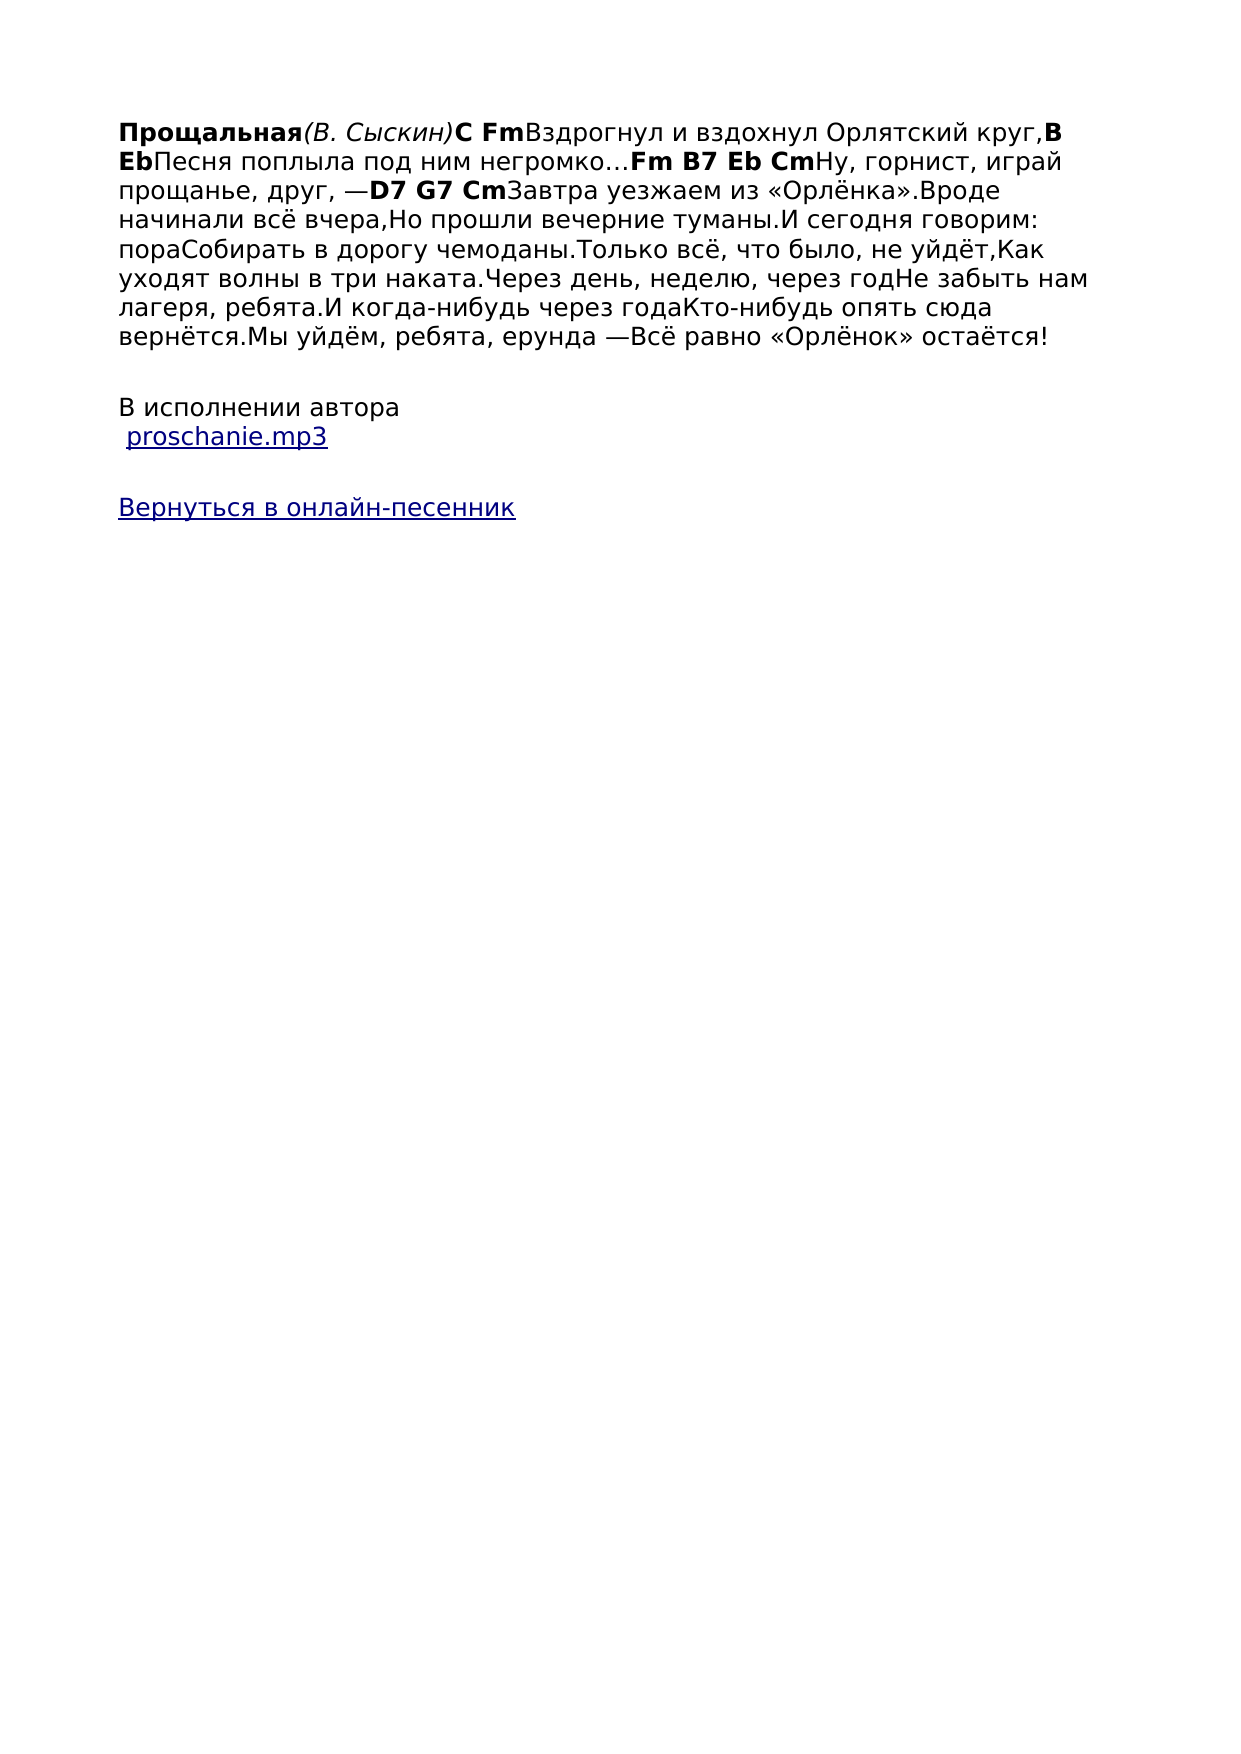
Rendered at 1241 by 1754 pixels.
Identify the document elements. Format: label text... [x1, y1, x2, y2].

text Прощальная(В. Сыскин)С FmВздрогнул и вздохнул Орлятский круг,B EbПесня поплыла под ним негромко…Fm B7 Eb CmНу, горнист, играй прощанье, друг, —D7 G7 CmЗавтра уезжаем из «Орлёнка».Вроде начинали всё вчера,Но прошли вечерние туманы.И сегодня говорим: пораСобирать в дорогу чемоданы.Только всё, что было, не уйдёт,Как уходят волны в три наката.Через день, неделю, через годНе забыть нам лагеря, ребята.И когда-нибудь через годаКто-нибудь опять сюда вернётся.Мы уйдём, ребята, ерунда —Всё равно «Орлёнок» остаётся! [118, 118, 1122, 381]
text Вернуться в онлайн-песенник [118, 493, 1122, 522]
text В исполнении автора proschanie.mp3 [118, 393, 1122, 481]
